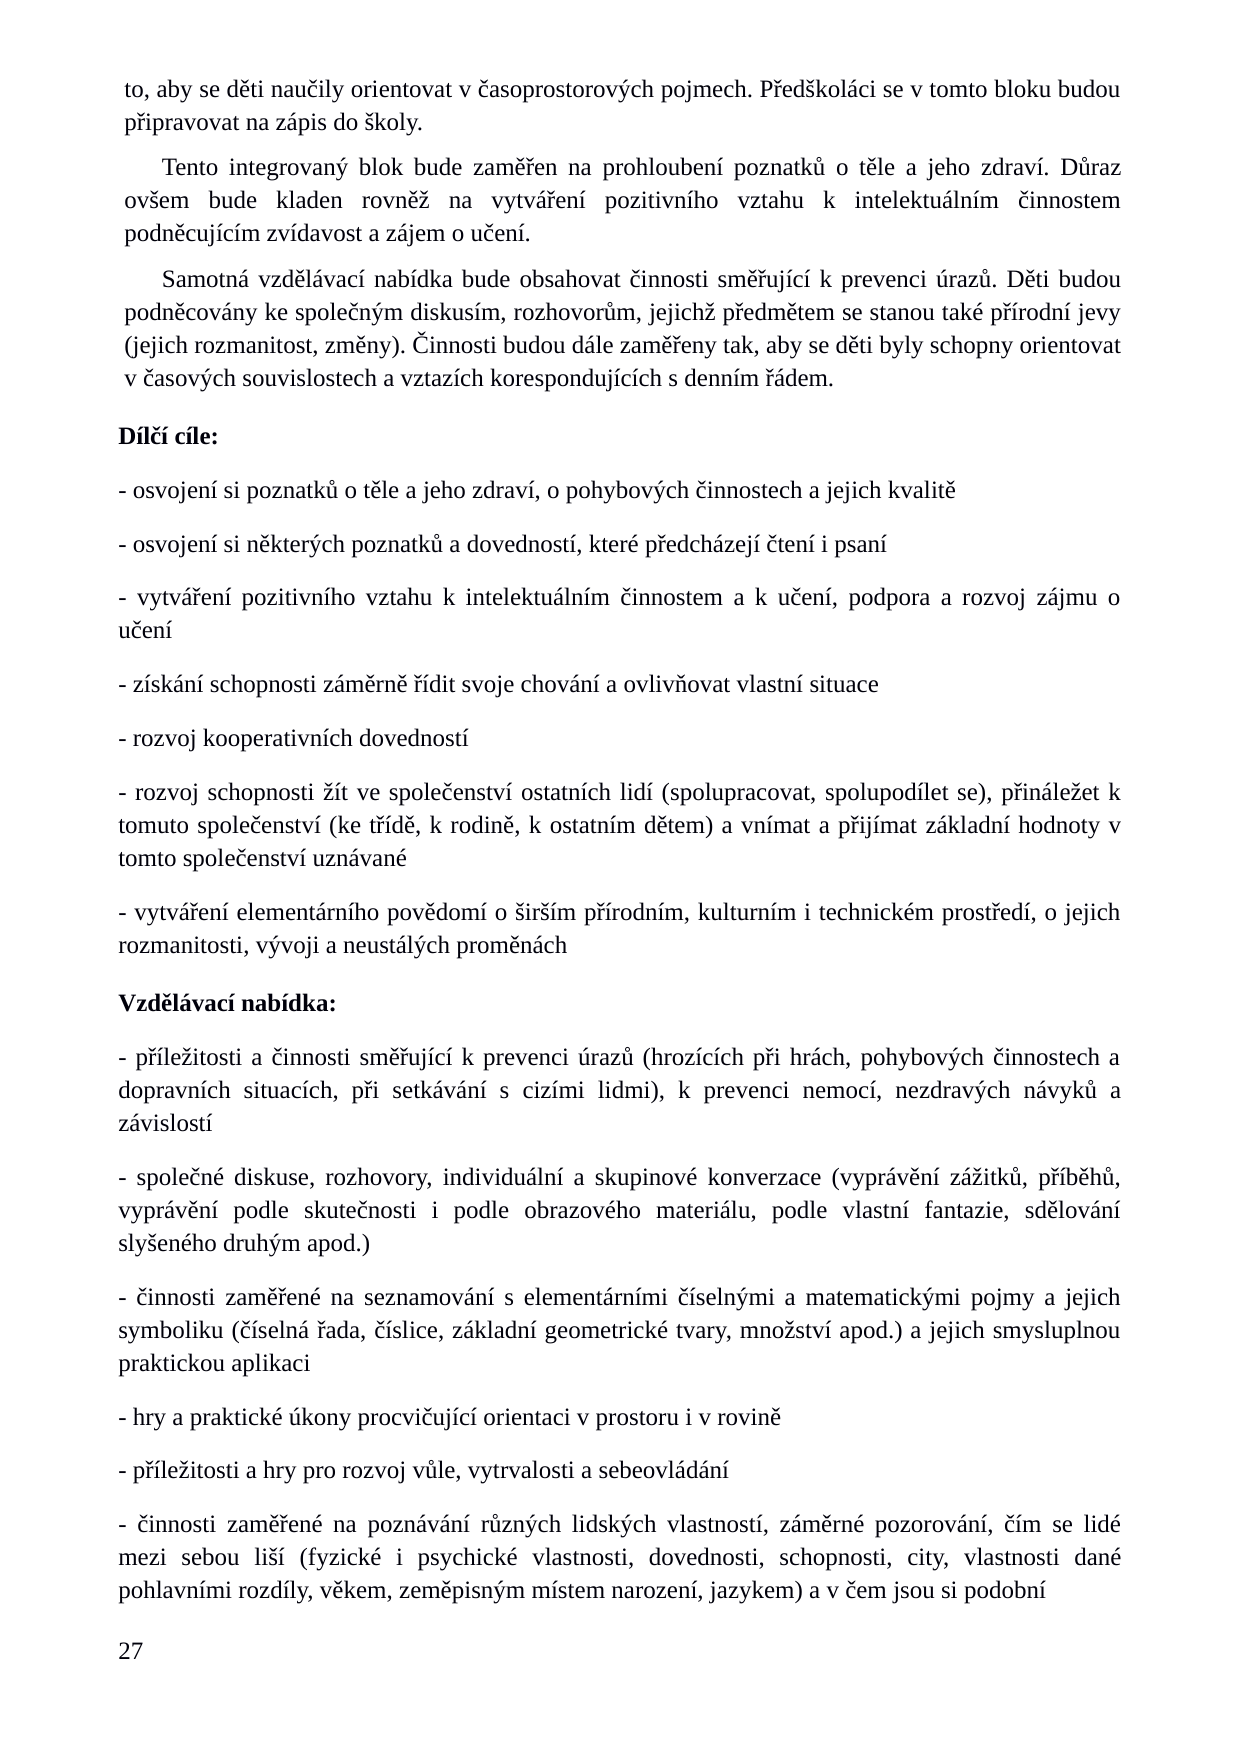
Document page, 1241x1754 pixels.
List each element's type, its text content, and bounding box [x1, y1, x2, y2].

text - činnosti zaměřené na poznávání různých lidských vlastností, záměrné pozorování, čím se lidé mezi sebou liší (fyzické i psychické vlastnosti, dovednosti, schopnosti, city, vlastnosti dané pohlavními rozdíly, věkem, zeměpisným místem narození, jazykem) a v čem jsou si podobní [118, 1509, 1122, 1604]
text Dílčí cíle: [118, 421, 1122, 450]
text - rozvoj kooperativních dovedností [118, 723, 1122, 752]
text - osvojení si některých poznatků a dovedností, které předcházejí čtení i psaní [118, 529, 1122, 557]
text Tento integrovaný blok bude zaměřen na prohloubení poznatků o těle a jeho zdraví. Důraz ovšem bude kladen rovněž na vytváření pozitivního vztahu k intelektuálním činnostem podněcujícím zvídavost a zájem o učení. [124, 152, 1122, 247]
text Vzdělávací nabídka: [118, 988, 1122, 1017]
text - získání schopnosti záměrně řídit svoje chování a ovlivňovat vlastní situace [118, 669, 1122, 698]
text - společné diskuse, rozhovory, individuální a skupinové konverzace (vyprávění zážitků, příběhů, vyprávění podle skutečnosti i podle obrazového materiálu, podle vlastní fantazie, sdělování slyšeného druhým apod.) [118, 1162, 1122, 1257]
text Samotná vzdělávací nabídka bude obsahovat činnosti směřující k prevenci úrazů. Děti budou podněcovány ke společným diskusím, rozhovorům, jejichž předmětem se stanou také přírodní jevy (jejich rozmanitost, změny). Činnosti budou dále zaměřeny tak, aby se děti byly schopny orientovat v časových souvislostech a vztazích korespondujících s denním řádem. [124, 264, 1122, 392]
text - hry a praktické úkony procvičující orientaci v prostoru i v rovině [118, 1402, 1122, 1430]
text - příležitosti a hry pro rozvoj vůle, vytrvalosti a sebeovládání [118, 1455, 1122, 1484]
text - vytváření pozitivního vztahu k intelektuálním činnostem a k učení, podpora a rozvoj zájmu o učení [118, 582, 1122, 644]
text - činnosti zaměřené na seznamování s elementárními číselnými a matematickými pojmy a jejich symboliku (číselná řada, číslice, základní geometrické tvary, množství apod.) a jejich smysluplnou praktickou aplikaci [118, 1282, 1122, 1376]
text - vytváření elementárního povědomí o širším přírodním, kulturním i technickém prostředí, o jejich rozmanitosti, vývoji a neustálých proměnách [118, 897, 1122, 959]
text to, aby se děti naučily orientovat v časoprostorových pojmech. Předškoláci se v tomto bloku budou připravovat na zápis do školy. [124, 74, 1122, 136]
text - rozvoj schopnosti žít ve společenství ostatních lidí (spolupracovat, spolupodílet se), přináležet k tomuto společenství (ke třídě, k rodině, k ostatním dětem) a vnímat a přijímat základní hodnoty v tomto společenství uznávané [118, 777, 1122, 872]
text - osvojení si poznatků o těle a jeho zdraví, o pohybových činnostech a jejich kvalitě [118, 475, 1122, 503]
text - příležitosti a činnosti směřující k prevenci úrazů (hrozících při hrách, pohybových činnostech a dopravních situacích, při setkávání s cizími lidmi), k prevenci nemocí, nezdravých návyků a závislostí [118, 1042, 1122, 1137]
